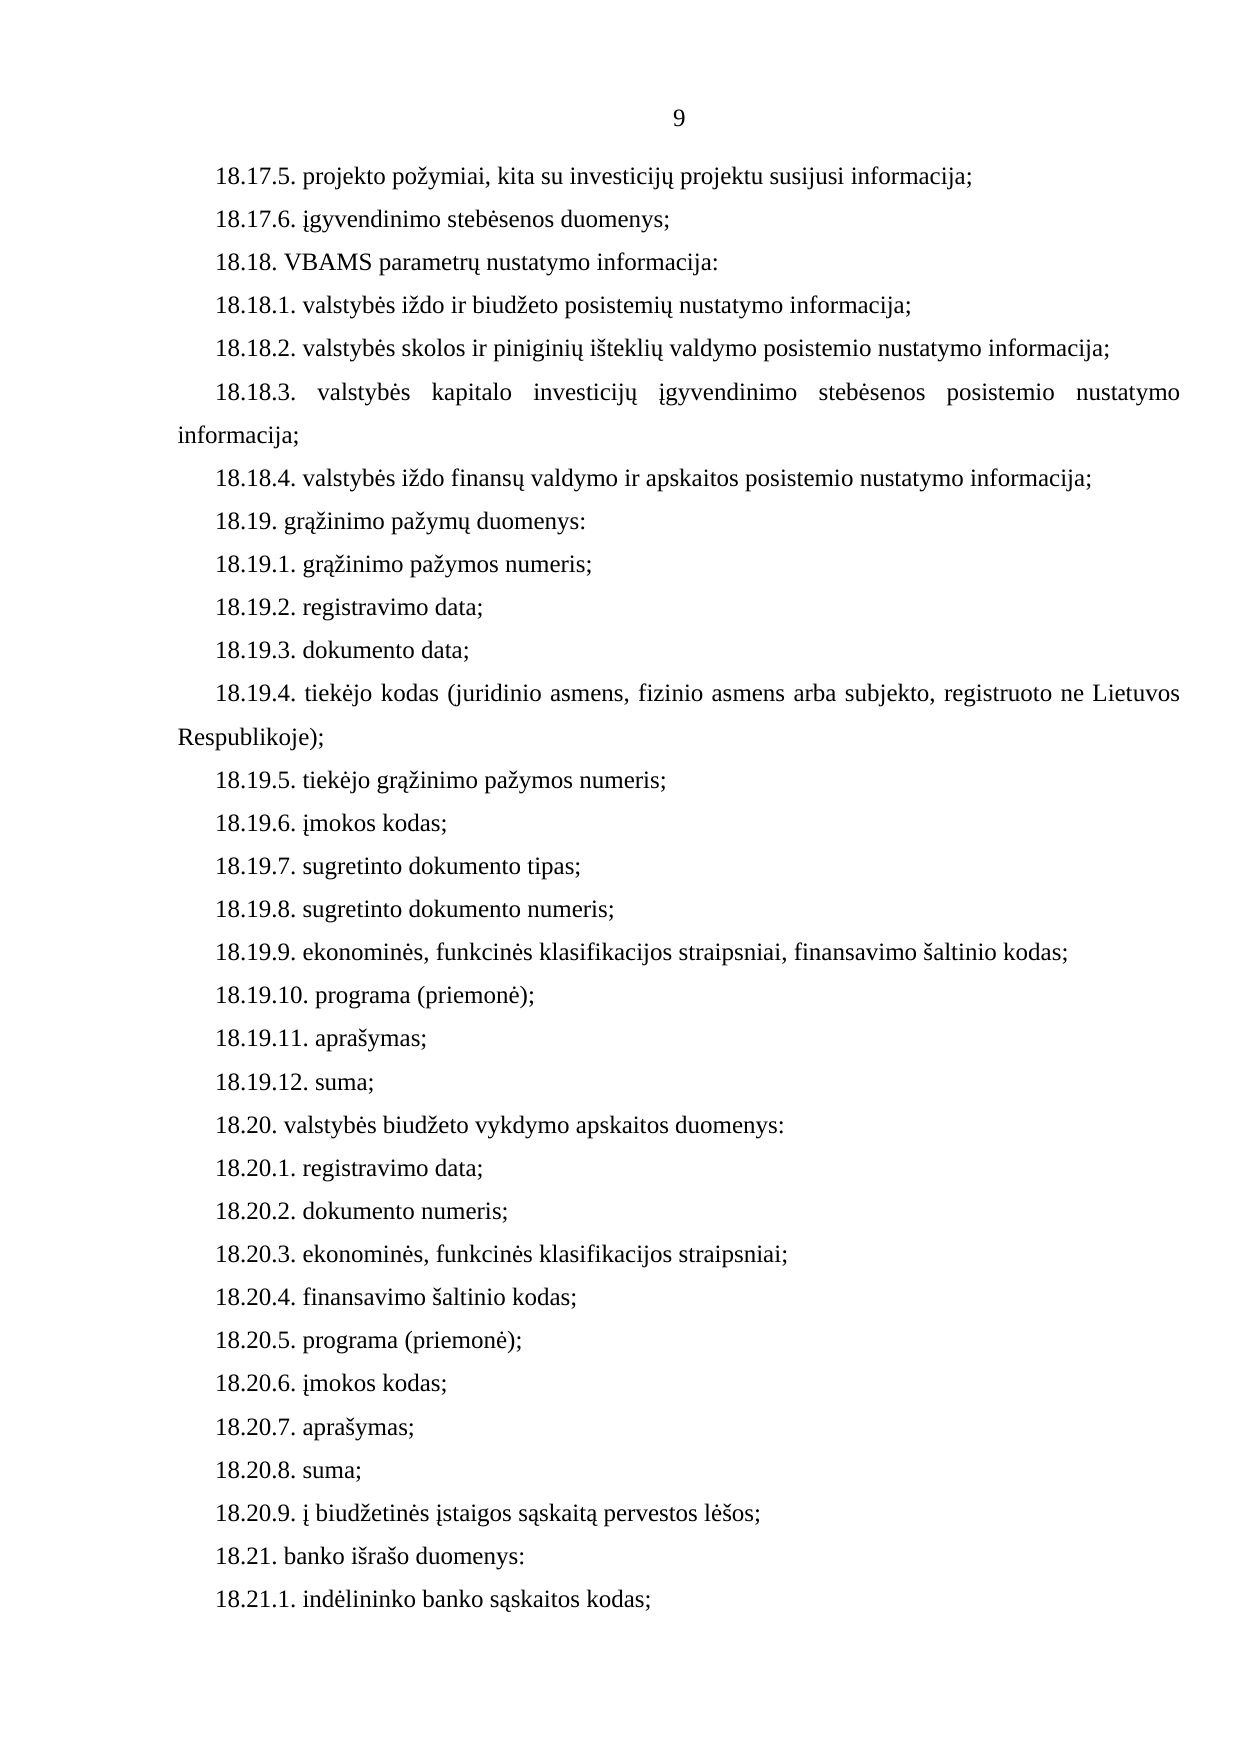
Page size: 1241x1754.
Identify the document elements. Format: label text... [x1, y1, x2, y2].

text 18.20.6. įmokos kodas; [177, 1368, 1181, 1397]
text 18.18.3. valstybės kapitalo investicijų įgyvendinimo stebėsenos posistemio nustatymo informacija; [177, 377, 1181, 448]
text 18.18.1. valstybės iždo ir biudžeto posistemių nustatymo informacija; [177, 290, 1181, 319]
text 18.20.4. finansavimo šaltinio kodas; [177, 1282, 1181, 1311]
text 18.19. grąžinimo pažymų duomenys: [177, 506, 1181, 535]
text 18.18.2. valstybės skolos ir piniginių išteklių valdymo posistemio nustatymo informacija; [177, 333, 1181, 362]
text 18.19.12. suma; [177, 1067, 1181, 1095]
text 18.20. valstybės biudžeto vykdymo apskaitos duomenys: [177, 1110, 1181, 1138]
text 18.20.3. ekonominės, funkcinės klasifikacijos straipsniai; [177, 1239, 1181, 1268]
text 18.19.8. sugretinto dokumento numeris; [177, 894, 1181, 923]
text 18.20.9. į biudžetinės įstaigos sąskaitą pervestos lėšos; [177, 1498, 1181, 1527]
text 18.19.10. programa (priemonė); [177, 980, 1181, 1009]
text 18.20.1. registravimo data; [177, 1153, 1181, 1182]
text 18.19.11. aprašymas; [177, 1023, 1181, 1052]
text 18.19.3. dokumento data; [177, 635, 1181, 664]
text 18.18. VBAMS parametrų nustatymo informacija: [177, 247, 1181, 276]
text 18.20.2. dokumento numeris; [177, 1196, 1181, 1225]
text 18.20.5. programa (priemonė); [177, 1325, 1181, 1354]
text 18.20.8. suma; [177, 1455, 1181, 1483]
text 18.17.6. įgyvendinimo stebėsenos duomenys; [177, 204, 1181, 233]
text 18.21. banko išrašo duomenys: [177, 1541, 1181, 1570]
text 18.19.9. ekonominės, funkcinės klasifikacijos straipsniai, finansavimo šaltinio kodas; [177, 937, 1181, 966]
text 18.19.2. registravimo data; [177, 592, 1181, 621]
text 18.19.6. įmokos kodas; [177, 808, 1181, 837]
text 18.19.5. tiekėjo grąžinimo pažymos numeris; [177, 765, 1181, 793]
text 18.21.1. indėlininko banko sąskaitos kodas; [177, 1584, 1181, 1613]
text 18.19.7. sugretinto dokumento tipas; [177, 851, 1181, 880]
text 18.19.1. grąžinimo pažymos numeris; [177, 549, 1181, 578]
text 18.19.4. tiekėjo kodas (juridinio asmens, fizinio asmens arba subjekto, registruoto ne Lietuvos Respublikoje); [177, 678, 1181, 750]
text 18.20.7. aprašymas; [177, 1412, 1181, 1440]
text 18.17.5. projekto požymiai, kita su investicijų projektu susijusi informacija; [177, 161, 1181, 190]
text 18.18.4. valstybės iždo finansų valdymo ir apskaitos posistemio nustatymo informacija; [177, 463, 1181, 492]
